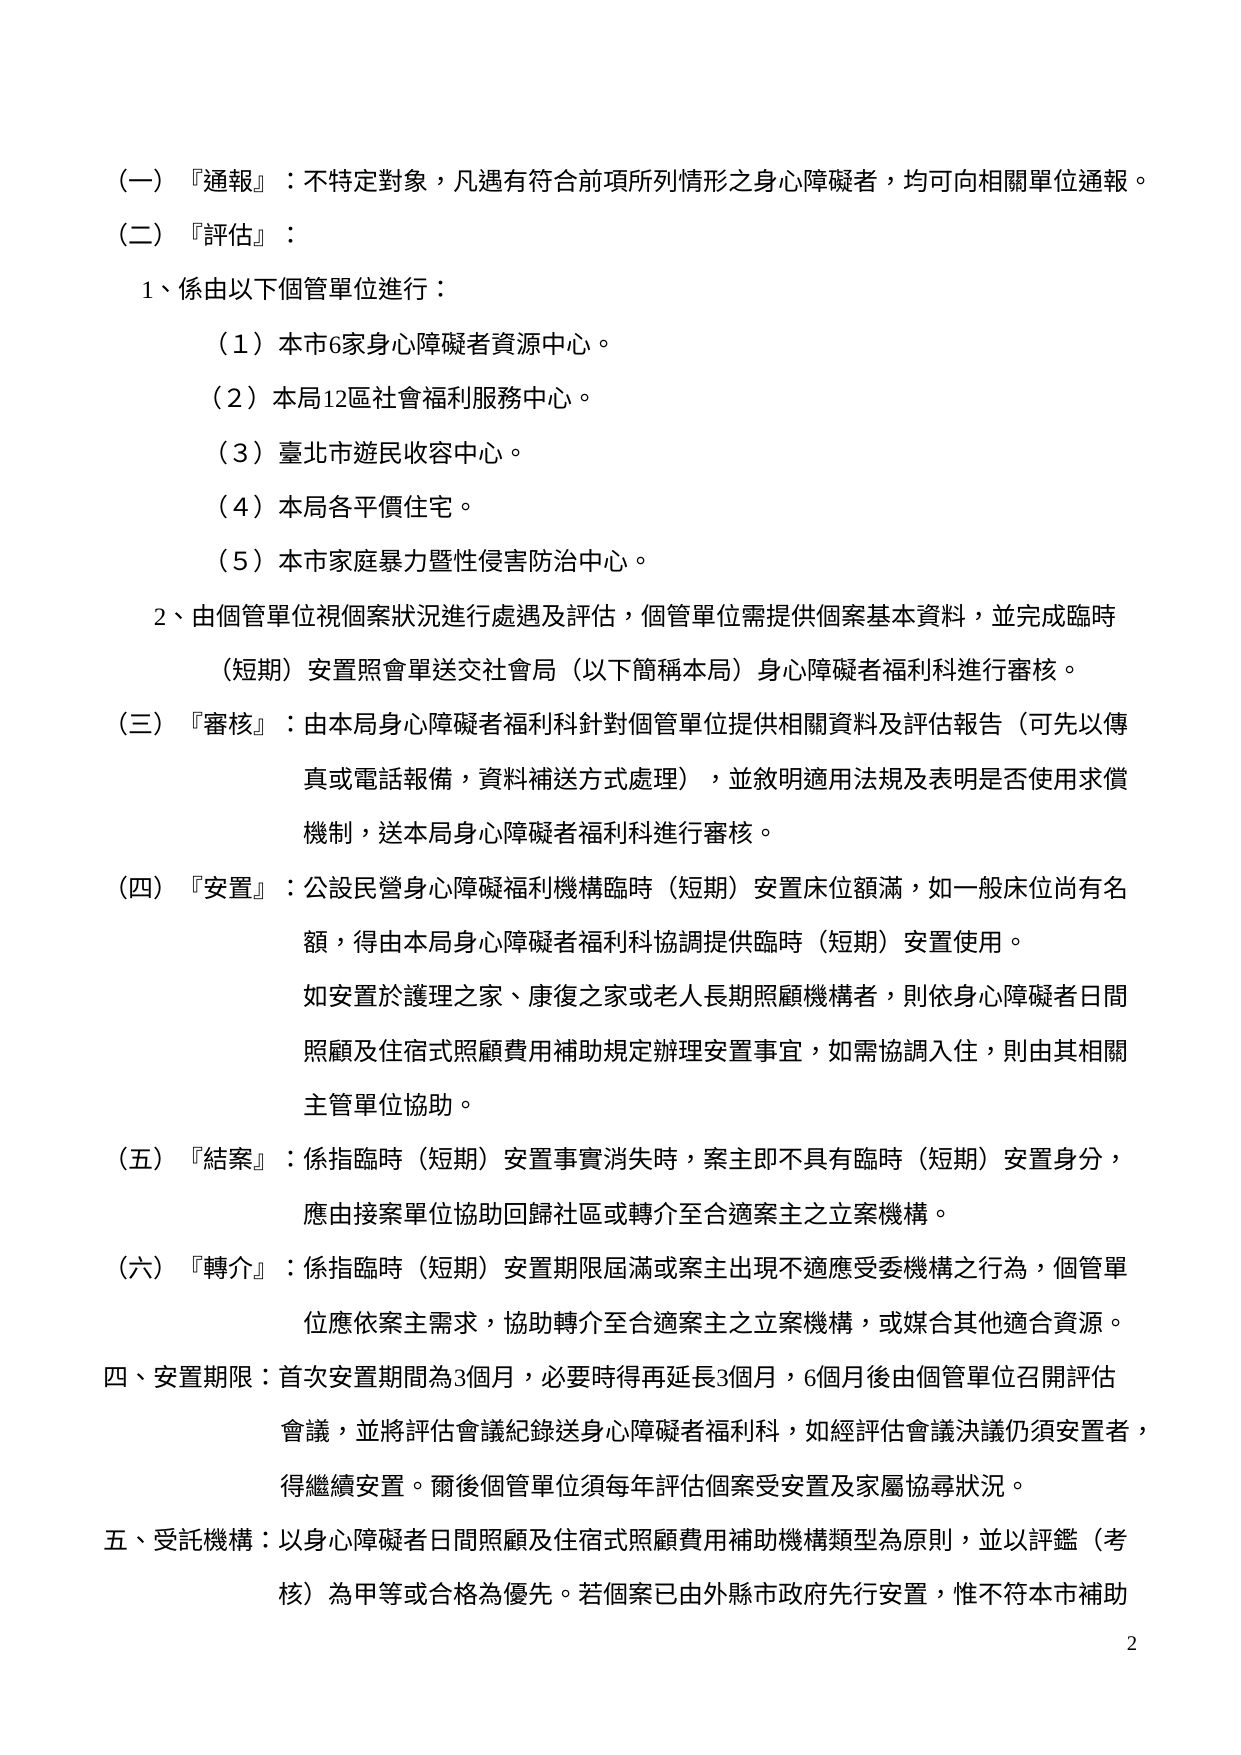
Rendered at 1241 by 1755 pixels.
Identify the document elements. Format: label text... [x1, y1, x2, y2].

text （一）『通報』：不特定對象，凡遇有符合前項所列情形之身心障礙者，均可向相關單位通報。 [103, 161, 1137, 197]
text （五）『結案』：係指臨時（短期）安置事實消失時，案主即不具有臨時（短期）安置身分，應由接案單位協助回歸社區或轉介至合適案主之立案機構。 [103, 1140, 1137, 1231]
text 五、受託機構：以身心障礙者日間照顧及住宿式照顧費用補助機構類型為原則，並以評鑑（考核）為甲等或合格為優先。若個案已由外縣市政府先行安置，惟不符本市補助 [103, 1521, 1137, 1611]
text （２）本局12區社會福利服務中心。 [103, 379, 1137, 415]
text （二）『評估』： [103, 216, 1137, 252]
text 四、安置期限：首次安置期間為3個月，必要時得再延長3個月，6個月後由個管單位召開評估會議，並將評估會議紀錄送身心障礙者福利科，如經評估會議決議仍須安置者，得繼續安置。爾後個管單位須每年評估個案受安置及家屬協尋狀況。 [103, 1357, 1137, 1502]
text （１）本市6家身心障礙者資源中心。 [103, 324, 1137, 361]
text （４）本局各平價住宅。 [103, 487, 1137, 524]
text （四）『安置』：公設民營身心障礙福利機構臨時（短期）安置床位額滿，如一般床位尚有名額，得由本局身心障礙者福利科協調提供臨時（短期）安置使用。 [103, 868, 1137, 959]
text 1、係由以下個管單位進行： [103, 270, 1137, 306]
text 如安置於護理之家、康復之家或老人長期照顧機構者，則依身心障礙者日間照顧及住宿式照顧費用補助規定辦理安置事宜，如需協調入住，則由其相關主管單位協助。 [303, 977, 1137, 1122]
text （六）『轉介』：係指臨時（短期）安置期限屆滿或案主出現不適應受委機構之行為，個管單位應依案主需求，協助轉介至合適案主之立案機構，或媒合其他適合資源。 [103, 1249, 1137, 1339]
text 2、由個管單位視個案狀況進行處遇及評估，個管單位需提供個案基本資料，並完成臨時（短期）安置照會單送交社會局（以下簡稱本局）身心障礙者福利科進行審核。 [103, 596, 1137, 687]
text （３）臺北市遊民收容中心。 [103, 433, 1137, 469]
text （５）本市家庭暴力暨性侵害防治中心。 [103, 542, 1137, 578]
text （三）『審核』：由本局身心障礙者福利科針對個管單位提供相關資料及評估報告（可先以傳真或電話報備，資料補送方式處理），並敘明適用法規及表明是否使用求償機制，送本局身心障礙者福利科進行審核。 [103, 705, 1137, 850]
